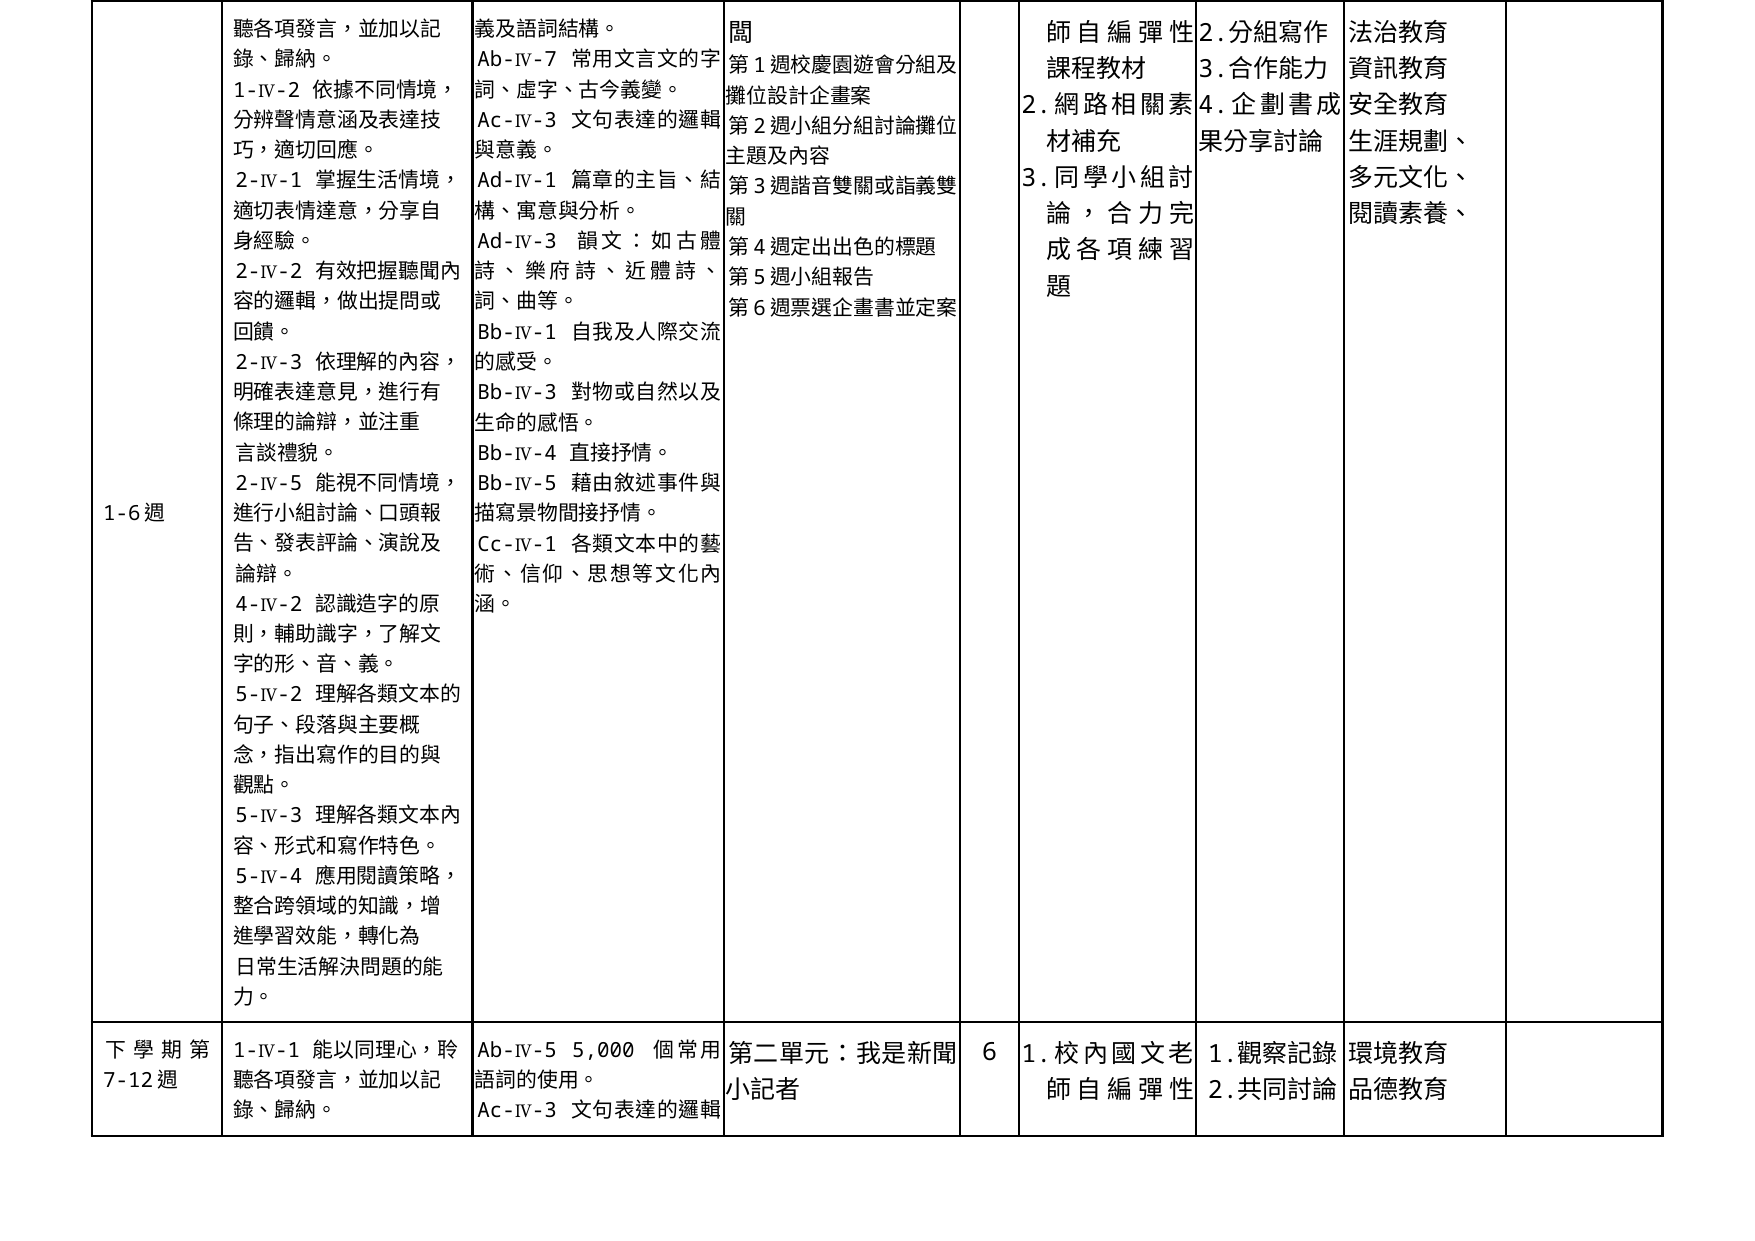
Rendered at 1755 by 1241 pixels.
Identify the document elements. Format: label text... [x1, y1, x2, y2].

table_header [1507, 2, 1661, 1021]
table_cell 第二單元：我是新聞小記者 [725, 1023, 959, 1134]
table_cell 6 [961, 1023, 1018, 1134]
table_cell Ab-Ⅳ-5 5,000 個常用語詞的使用。 Ac-Ⅳ-3 文句表達的邏輯 [474, 1023, 723, 1134]
table_cell 1-Ⅳ-1 能以同理心，聆聽各項發言，並加以記錄、歸納。 [223, 1023, 471, 1134]
table_header 2.分組寫作 3.合作能力 4.企劃書成果分享討論 [1197, 2, 1343, 1021]
table_header 1-6週 [93, 2, 221, 1021]
table_cell [1507, 1023, 1661, 1134]
table_cell 環境教育 品德教育 [1345, 1023, 1505, 1134]
table_header 聽各項發言，並加以記錄、歸納。 1-Ⅳ-2 依據不同情境，分辨聲情意涵及表達技巧，適切回應。 2-Ⅳ-1 掌握生活情境，適切表情達意，分享自身經驗。 2-Ⅳ-2 有效把握聽聞內容的邏輯，做出提問或回饋。 2-Ⅳ-3 依理解的內容，明確表達意見，進行有條理的論辯，並注重 言談禮貌。 2-Ⅳ-5 能視不同情境，進行小組討論、口頭報告、發表評論、演說及 論辯。 4-Ⅳ-2 認識造字的原則，輔助識字，了解文字的形、音、義。 5-Ⅳ-2 理解各類文本的句子、段落與主要概念，指出寫作的目的與觀點。 5-Ⅳ-3 理解各類文本內容、形式和寫作特色。 5-Ⅳ-4 應用閱讀策略，整合跨領域的知識，增進學習效能，轉化為 日常生活解決問題的能力。 [223, 2, 471, 1021]
table_cell 1.校內國文老師自編彈性 [1020, 1023, 1195, 1134]
table_header 義及語詞結構。 Ab-Ⅳ-7 常用文言文的字詞、虛字、古今義變。 Ac-Ⅳ-3 文句表達的邏輯與意義。 Ad-Ⅳ-1 篇章的主旨、結構、寓意與分析。 Ad-Ⅳ-3 韻文：如古體詩、樂府詩、近體詩、詞、曲等。 Bb-Ⅳ-1 自我及人際交流的感受。 Bb-Ⅳ-3 對物或自然以及生命的感悟。 Bb-Ⅳ-4 直接抒情。 Bb-Ⅳ-5 藉由敘述事件與描寫景物間接抒情。 Cc-Ⅳ-1 各類文本中的藝術、信仰、思想等文化內涵。 [474, 2, 723, 1021]
table_header 法治教育 資訊教育 安全教育 生涯規劃、 多元文化、 閱讀素養、 [1345, 2, 1505, 1021]
table_header 師自編彈性課程教材 2.網路相關素材補充 3.同學小組討論，合力完成各項練習題 [1020, 2, 1195, 1021]
table_header [961, 2, 1018, 1021]
table_cell 下學期第7-12週 [93, 1023, 221, 1134]
table_header 闆 第1週校慶園遊會分組及攤位設計企畫案 第2週小組分組討論攤位主題及內容 第3週諧音雙關或詣義雙關 第4週定出出色的標題 第5週小組報告 第6週票選企畫書並定案 [725, 2, 959, 1021]
table_cell 1.觀察記錄 2.共同討論 [1197, 1023, 1343, 1134]
